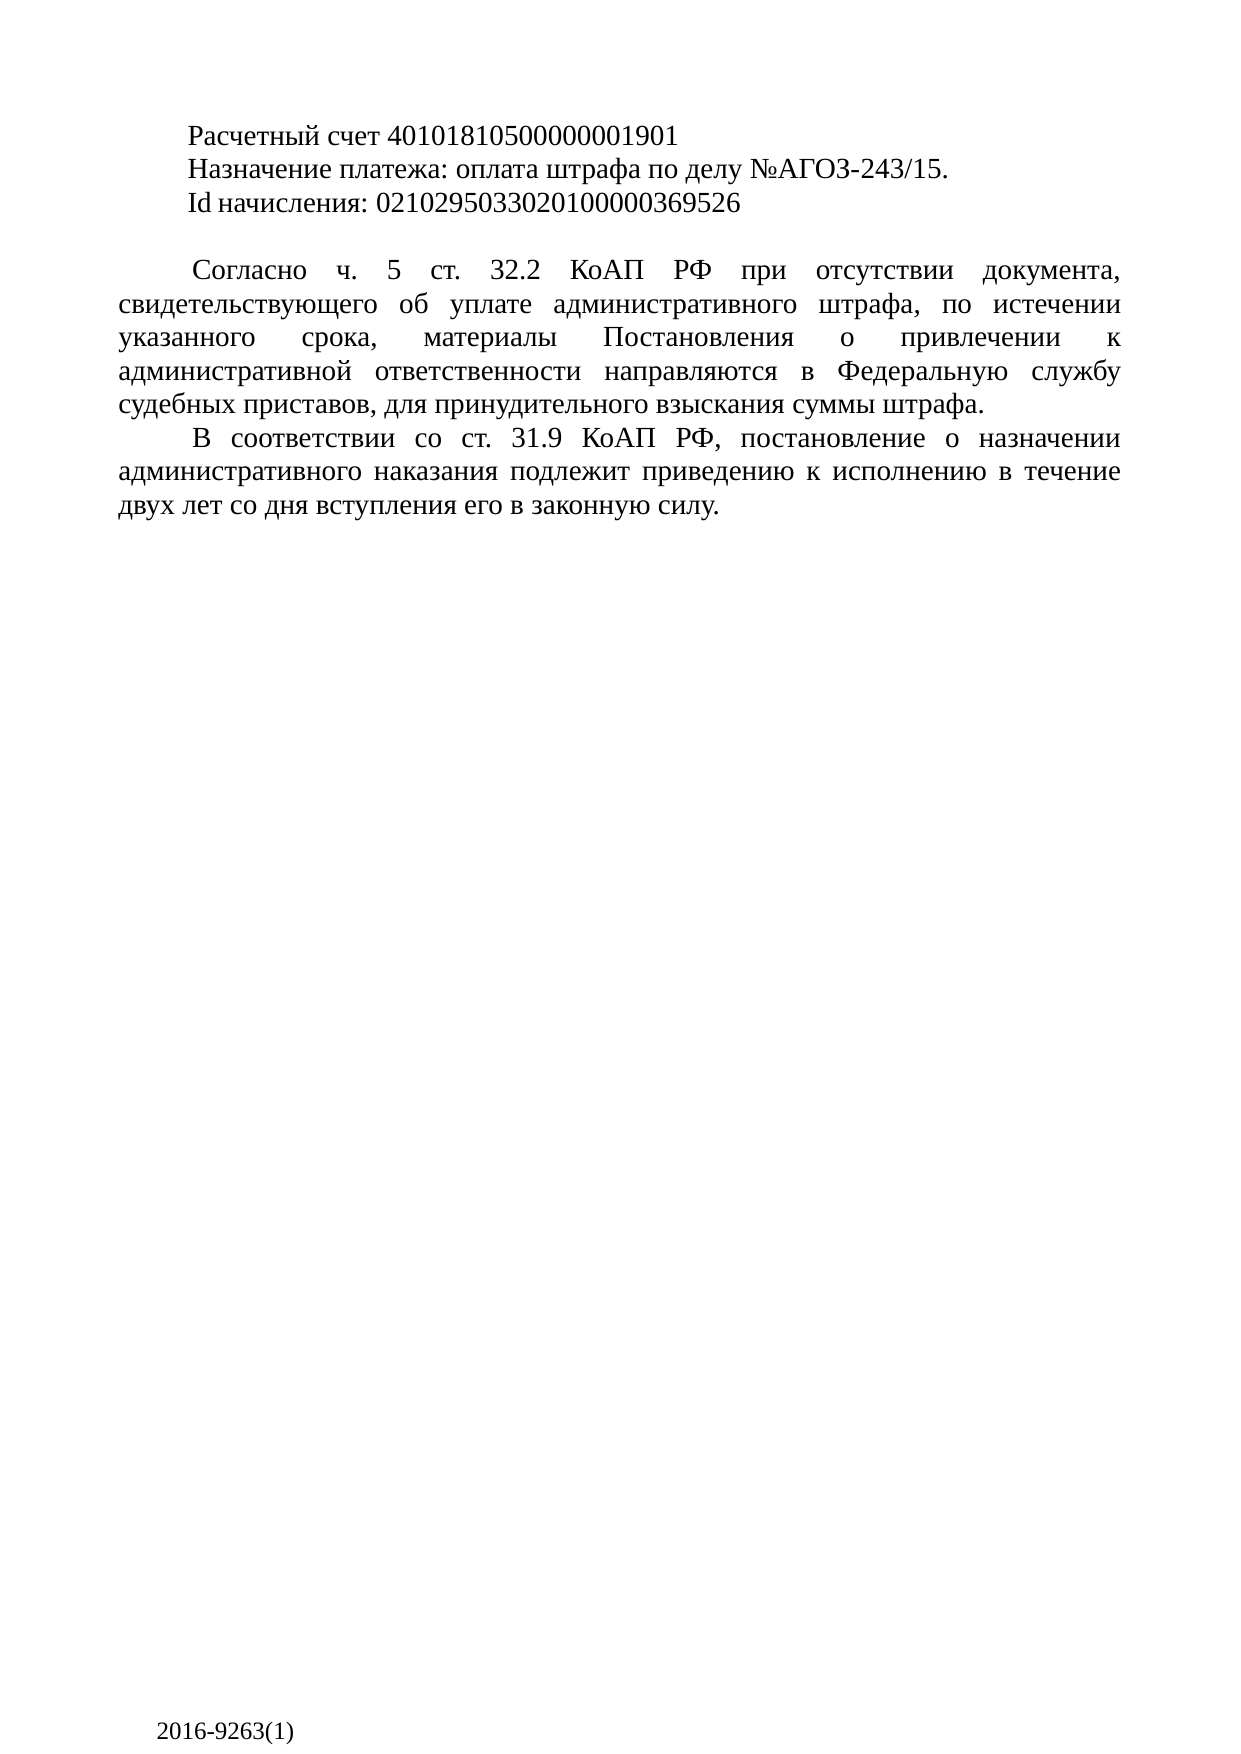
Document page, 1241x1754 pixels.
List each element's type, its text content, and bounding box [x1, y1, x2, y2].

text Согласно ч. 5 ст. 32.2 КоАП РФ при отсутствии документа, свидетельствующего об уплате административного штрафа, по истечении указанного срока, материалы Постановления о привлечении к административной ответственности направляются в Федеральную службу судебных приставов, для принудительного взыскания суммы штрафа. [118, 252, 1122, 420]
text Назначение платежа: оплата штрафа по делу №АГОЗ-243/15. [118, 152, 1122, 185]
text В соответствии со ст. 31.9 КоАП РФ, постановление о назначении административного наказания подлежит приведению к исполнению в течение двух лет со дня вступления его в законную силу. [118, 420, 1122, 521]
text Id начисления: 0210295033020100000369526 [118, 185, 1122, 219]
text Расчетный счет 40101810500000001901 [118, 118, 1122, 152]
